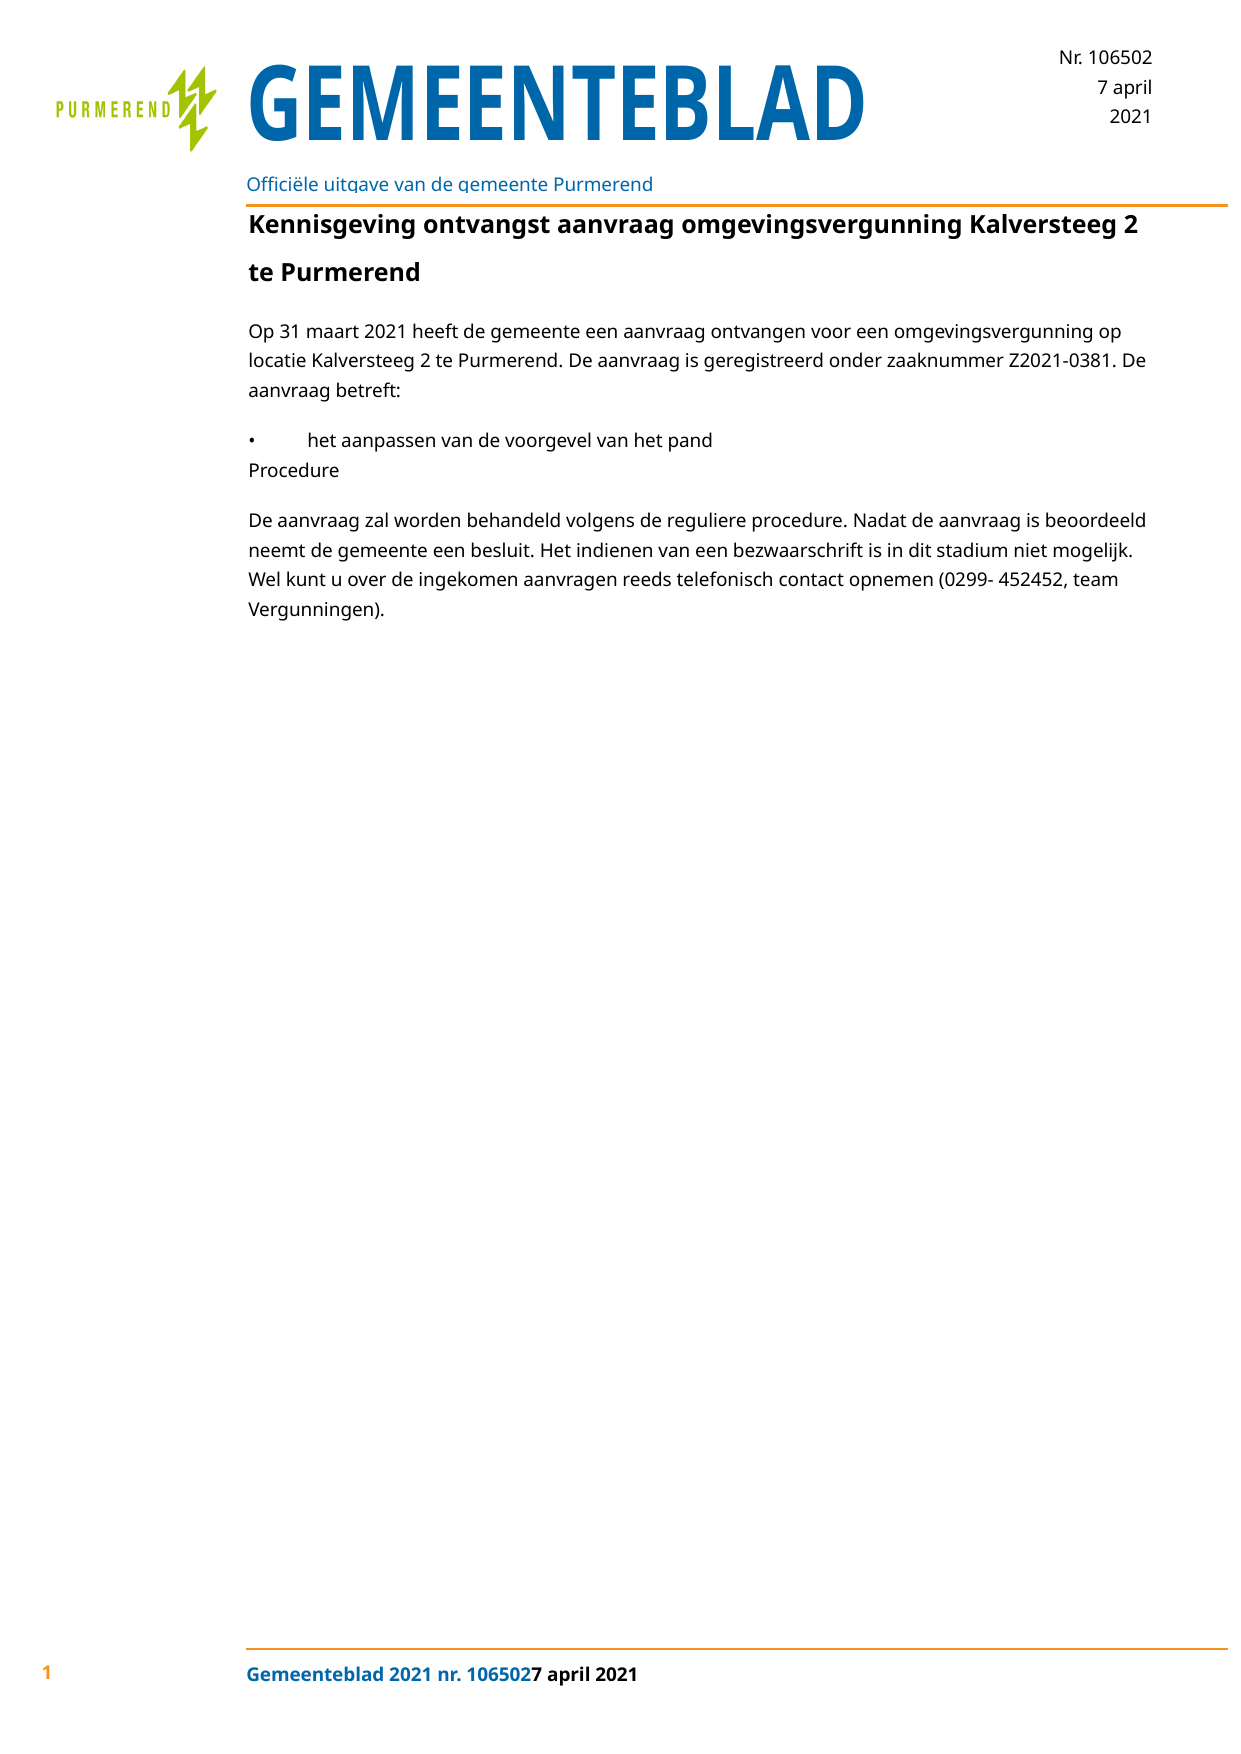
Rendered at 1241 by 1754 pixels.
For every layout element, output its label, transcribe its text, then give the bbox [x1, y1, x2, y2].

picture [41, 47, 231, 172]
text Procedure [248, 457, 1152, 483]
list het aanpassen van de voorgevel van het pand [248, 427, 1152, 453]
text Kennisgeving ontvangst aanvraag omgevingsvergunning Kalversteeg 2 te Purmerend [248, 207, 1152, 288]
text De aanvraag zal worden behandeld volgens de reguliere procedure. Nadat de aanvraag is beoordeeld neemt de gemeente een besluit. Het indienen van een bezwaarschrift is in dit stadium niet mogelijk. Wel kunt u over de ingekomen aanvragen reeds telefonisch contact opnemen (0299- 452452, team Vergunningen). [248, 507, 1152, 622]
text Op 31 maart 2021 heeft de gemeente een aanvraag ontvangen voor een omgevingsvergunning op locatie Kalversteeg 2 te Purmerend. De aanvraag is geregistreerd onder zaaknummer Z2021-0381. De aanvraag betreft: [248, 318, 1152, 403]
